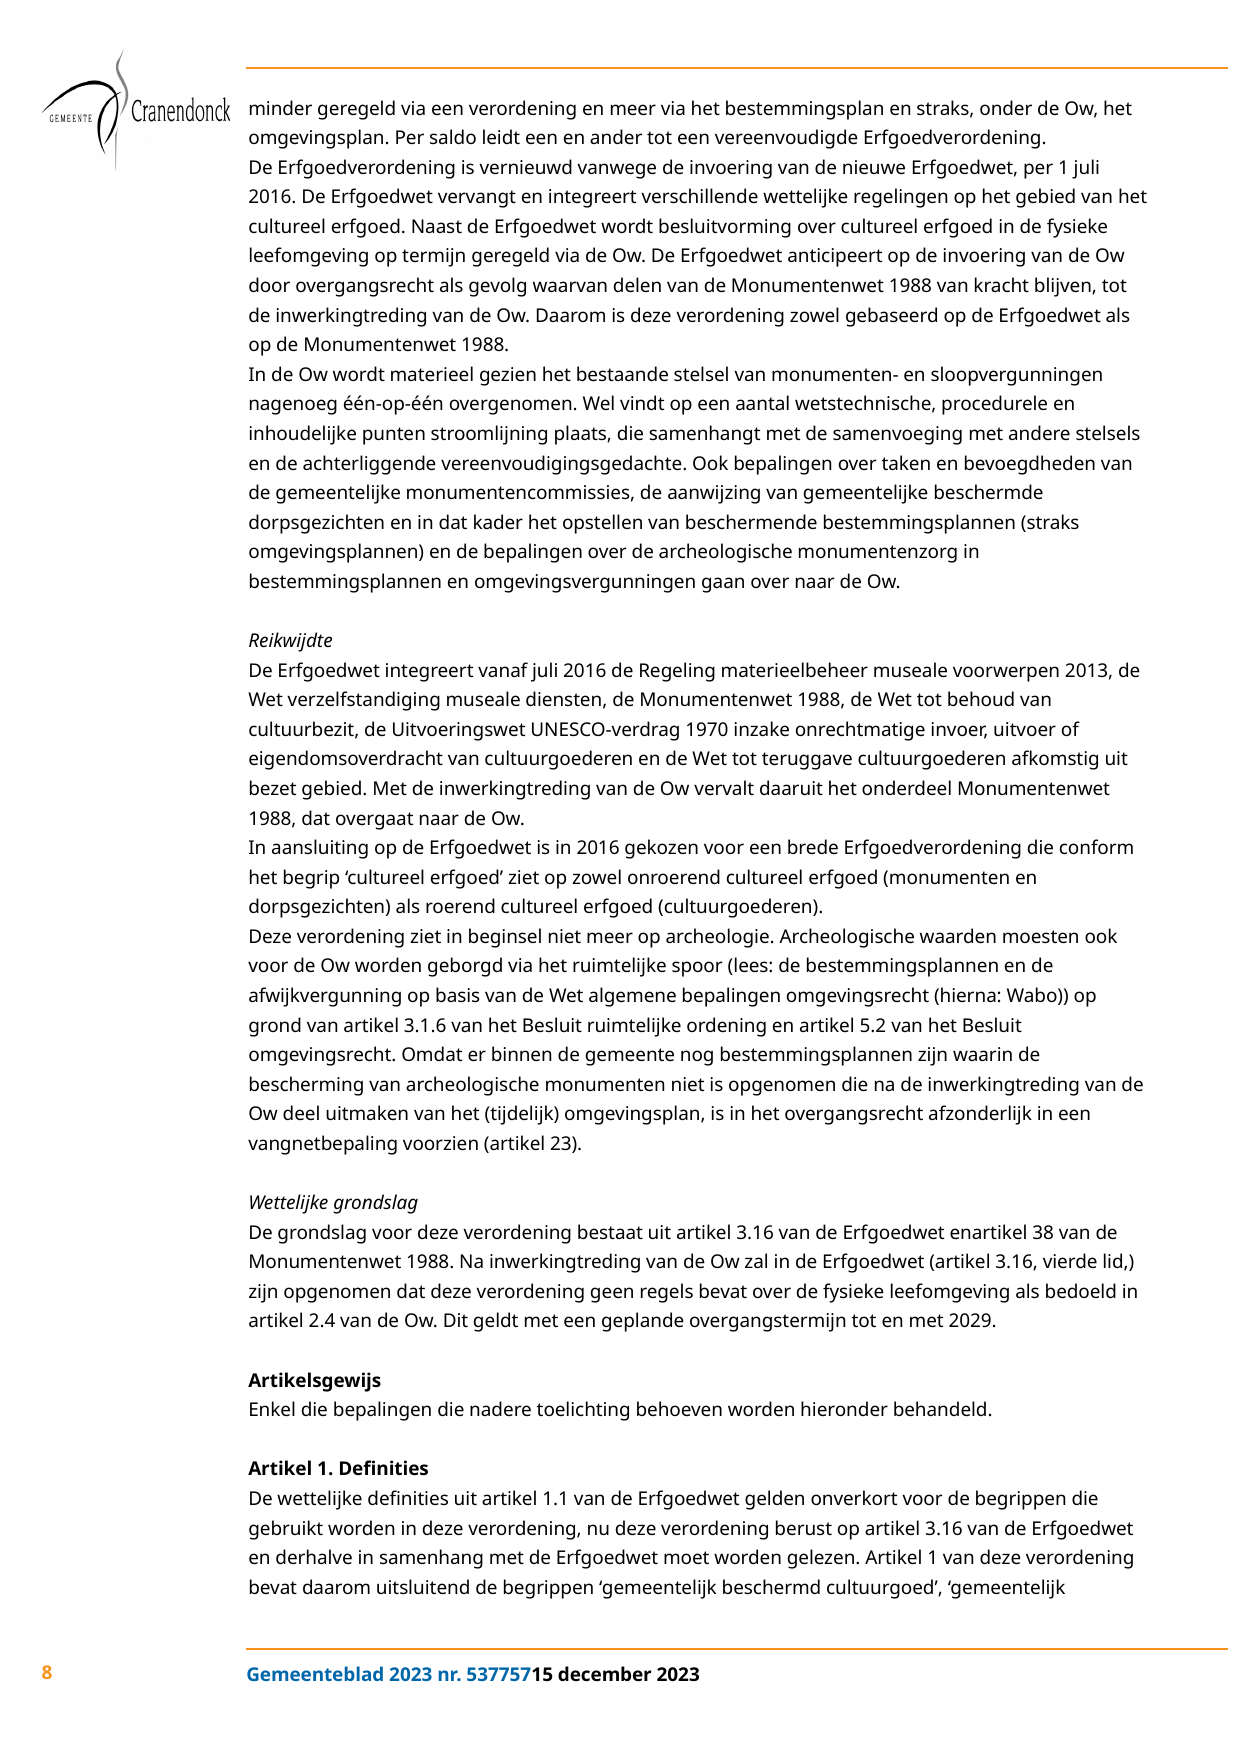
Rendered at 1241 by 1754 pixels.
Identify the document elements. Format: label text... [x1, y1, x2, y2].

text Wettelijke grondslag [248, 1189, 1152, 1215]
text De grondslag voor deze verordening bestaat uit artikel 3.16 van de Erfgoedwet enartikel 38 van de Monumentenwet 1988. Na inwerkingtreding van de Ow zal in de Erfgoedwet (artikel 3.16, vierde lid,) zijn opgenomen dat deze verordening geen regels bevat over de fysieke leefomgeving als bedoeld in artikel 2.4 van de Ow. Dit geldt met een geplande overgangstermijn tot en met 2029. [248, 1219, 1152, 1333]
text Artikelsgewijs [248, 1367, 1152, 1393]
text In de Ow wordt materieel gezien het bestaande stelsel van monumenten- en sloopvergunningen nagenoeg één-op-één overgenomen. Wel vindt op een aantal wetstechnische, procedurele en inhoudelijke punten stroomlijning plaats, die samenhangt met de samenvoeging met andere stelsels en de achterliggende vereenvoudigingsgedachte. Ook bepalingen over taken en bevoegdheden van de gemeentelijke monumentencommissies, de aanwijzing van gemeentelijke beschermde dorpsgezichten en in dat kader het opstellen van beschermende bestemmingsplannen (straks omgevingsplannen) en de bepalingen over de archeologische monumentenzorg in bestemmingsplannen en omgevingsvergunningen gaan over naar de Ow. [248, 361, 1152, 594]
text Artikel 1. Definities [248, 1456, 1152, 1481]
text Reikwijdte [248, 627, 1152, 653]
text Deze verordening ziet in beginsel niet meer op archeologie. Archeologische waarden moesten ook voor de Ow worden geborgd via het ruimtelijke spoor (lees: de bestemmingsplannen en de afwijkvergunning op basis van de Wet algemene bepalingen omgevingsrecht (hierna: Wabo)) op grond van artikel 3.1.6 van het Besluit ruimtelijke ordening en artikel 5.2 van het Besluit omgevingsrecht. Omdat er binnen de gemeente nog bestemmingsplannen zijn waarin de bescherming van archeologische monumenten niet is opgenomen die na de inwerkingtreding van de Ow deel uitmaken van het (tijdelijk) omgevingsplan, is in het overgangsrecht afzonderlijk in een vangnetbepaling voorzien (artikel 23). [248, 923, 1152, 1156]
text In aansluiting op de Erfgoedwet is in 2016 gekozen voor een brede Erfgoedverordening die conform het begrip ‘cultureel erfgoed’ ziet op zowel onroerend cultureel erfgoed (monumenten en dorpsgezichten) als roerend cultureel erfgoed (cultuurgoederen). [248, 834, 1152, 919]
text minder geregeld via een verordening en meer via het bestemmingsplan en straks, onder de Ow, het omgevingsplan. Per saldo leidt een en ander tot een vereenvoudigde Erfgoedverordening. [248, 95, 1152, 150]
text De Erfgoedverordening is vernieuwd vanwege de invoering van de nieuwe Erfgoedwet, per 1 juli 2016. De Erfgoedwet vervangt en integreert verschillende wettelijke regelingen op het gebied van het cultureel erfgoed. Naast de Erfgoedwet wordt besluitvorming over cultureel erfgoed in de fysieke leefomgeving op termijn geregeld via de Ow. De Erfgoedwet anticipeert op de invoering van de Ow door overgangsrecht als gevolg waarvan delen van de Monumentenwet 1988 van kracht blijven, tot de inwerkingtreding van de Ow. Daarom is deze verordening zowel gebaseerd op de Erfgoedwet als op de Monumentenwet 1988. [248, 154, 1152, 357]
text De wettelijke definities uit artikel 1.1 van de Erfgoedwet gelden onverkort voor de begrippen die gebruikt worden in deze verordening, nu deze verordening berust op artikel 3.16 van de Erfgoedwet en derhalve in samenhang met de Erfgoedwet moet worden gelezen. Artikel 1 van deze verordening bevat daarom uitsluitend de begrippen ‘gemeentelijk beschermd cultuurgoed’, ‘gemeentelijk [248, 1485, 1152, 1600]
text De Erfgoedwet integreert vanaf juli 2016 de Regeling materieelbeheer museale voorwerpen 2013, de Wet verzelfstandiging museale diensten, de Monumentenwet 1988, de Wet tot behoud van cultuurbezit, de Uitvoeringswet UNESCO-verdrag 1970 inzake onrechtmatige invoer, uitvoer of eigendomsoverdracht van cultuurgoederen en de Wet tot teruggave cultuurgoederen afkomstig uit bezet gebied. Met de inwerkingtreding van de Ow vervalt daaruit het onderdeel Monumentenwet 1988, dat overgaat naar de Ow. [248, 657, 1152, 831]
picture [41, 47, 231, 172]
text Enkel die bepalingen die nadere toelichting behoeven worden hieronder behandeld. [248, 1396, 1152, 1422]
